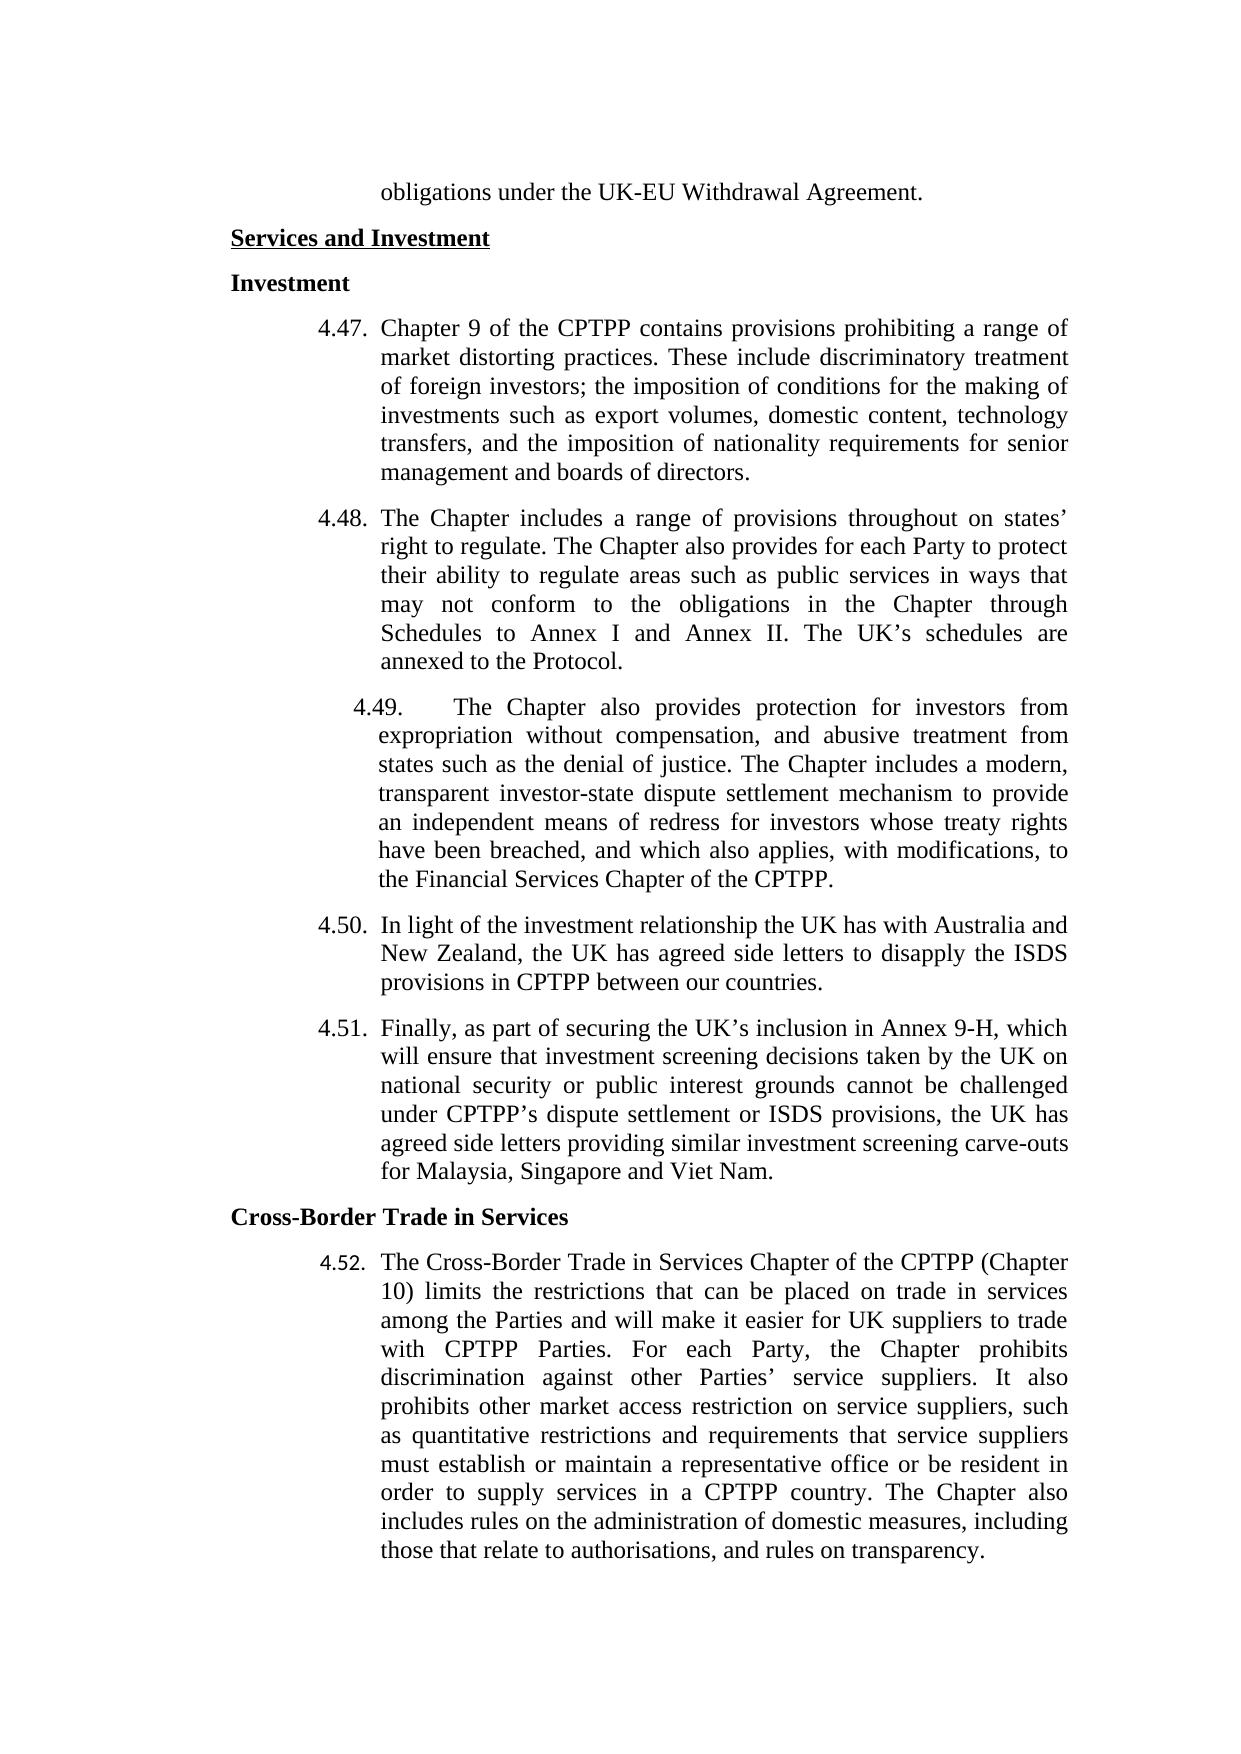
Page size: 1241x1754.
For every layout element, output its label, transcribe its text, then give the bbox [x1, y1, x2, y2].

list The Chapter includes a range of provisions throughout on states’ right to regulate. The Chapter also provides for each Party to protect their ability to regulate areas such as public services in ways that may not conform to the obligations in the Chapter through Schedules to Annex I and Annex II. The UK’s schedules are annexed to the Protocol. [343, 503, 1069, 675]
list In light of the investment relationship the UK has with Australia and New Zealand, the UK has agreed side letters to disapply the ISDS provisions in CPTPP between our countries. [343, 910, 1069, 996]
list Chapter 9 of the CPTPP contains provisions prohibiting a range of market distorting practices. These include discriminatory treatment of foreign investors; the imposition of conditions for the making of investments such as export volumes, domestic content, technology transfers, and the imposition of nationality requirements for senior management and boards of directors. [343, 313, 1069, 486]
text Investment [230, 268, 1069, 297]
list The UK has agreed with CPTPP Parties an exemption on one requirement in the Wine and Distilled Spirits Annex in the Protocol. This prohibits Parties from preventing imports from other CPTPP Parties on the basis that those imports use certain traditional terms for wine labelling. Traditional terms for wine are marks of distinctiveness and quality that protect wine products from misuse or imitation. This exemption allows the UK to meet its existing obligations under the UK-EU Withdrawal Agreement. [343, 177, 1069, 206]
text Cross-Border Trade in Services [230, 1202, 1069, 1231]
list The Chapter also provides protection for investors from expropriation without compensation, and abusive treatment from states such as the denial of justice. The Chapter includes a modern, transparent investor-state dispute settlement mechanism to provide an independent means of redress for investors whose treaty rights have been breached, and which also applies, with modifications, to the Financial Services Chapter of the CPTPP. [378, 692, 1069, 893]
list The Cross-Border Trade in Services Chapter of the CPTPP (Chapter 10) limits the restrictions that can be placed on trade in services among the Parties and will make it easier for UK suppliers to trade with CPTPP Parties. For each Party, the Chapter prohibits discrimination against other Parties’ service suppliers. It also prohibits other market access restriction on service suppliers, such as quantitative restrictions and requirements that service suppliers must establish or maintain a representative office or be resident in order to supply services in a CPTPP country. The Chapter also includes rules on the administration of domestic measures, including those that relate to authorisations, and rules on transparency. [343, 1247, 1069, 1564]
text Services and Investment [230, 223, 1069, 251]
list Finally, as part of securing the UK’s inclusion in Annex 9-H, which will ensure that investment screening decisions taken by the UK on national security or public interest grounds cannot be challenged under CPTPP’s dispute settlement or ISDS provisions, the UK has agreed side letters providing similar investment screening carve-outs for Malaysia, Singapore and Viet Nam. [343, 1013, 1069, 1185]
